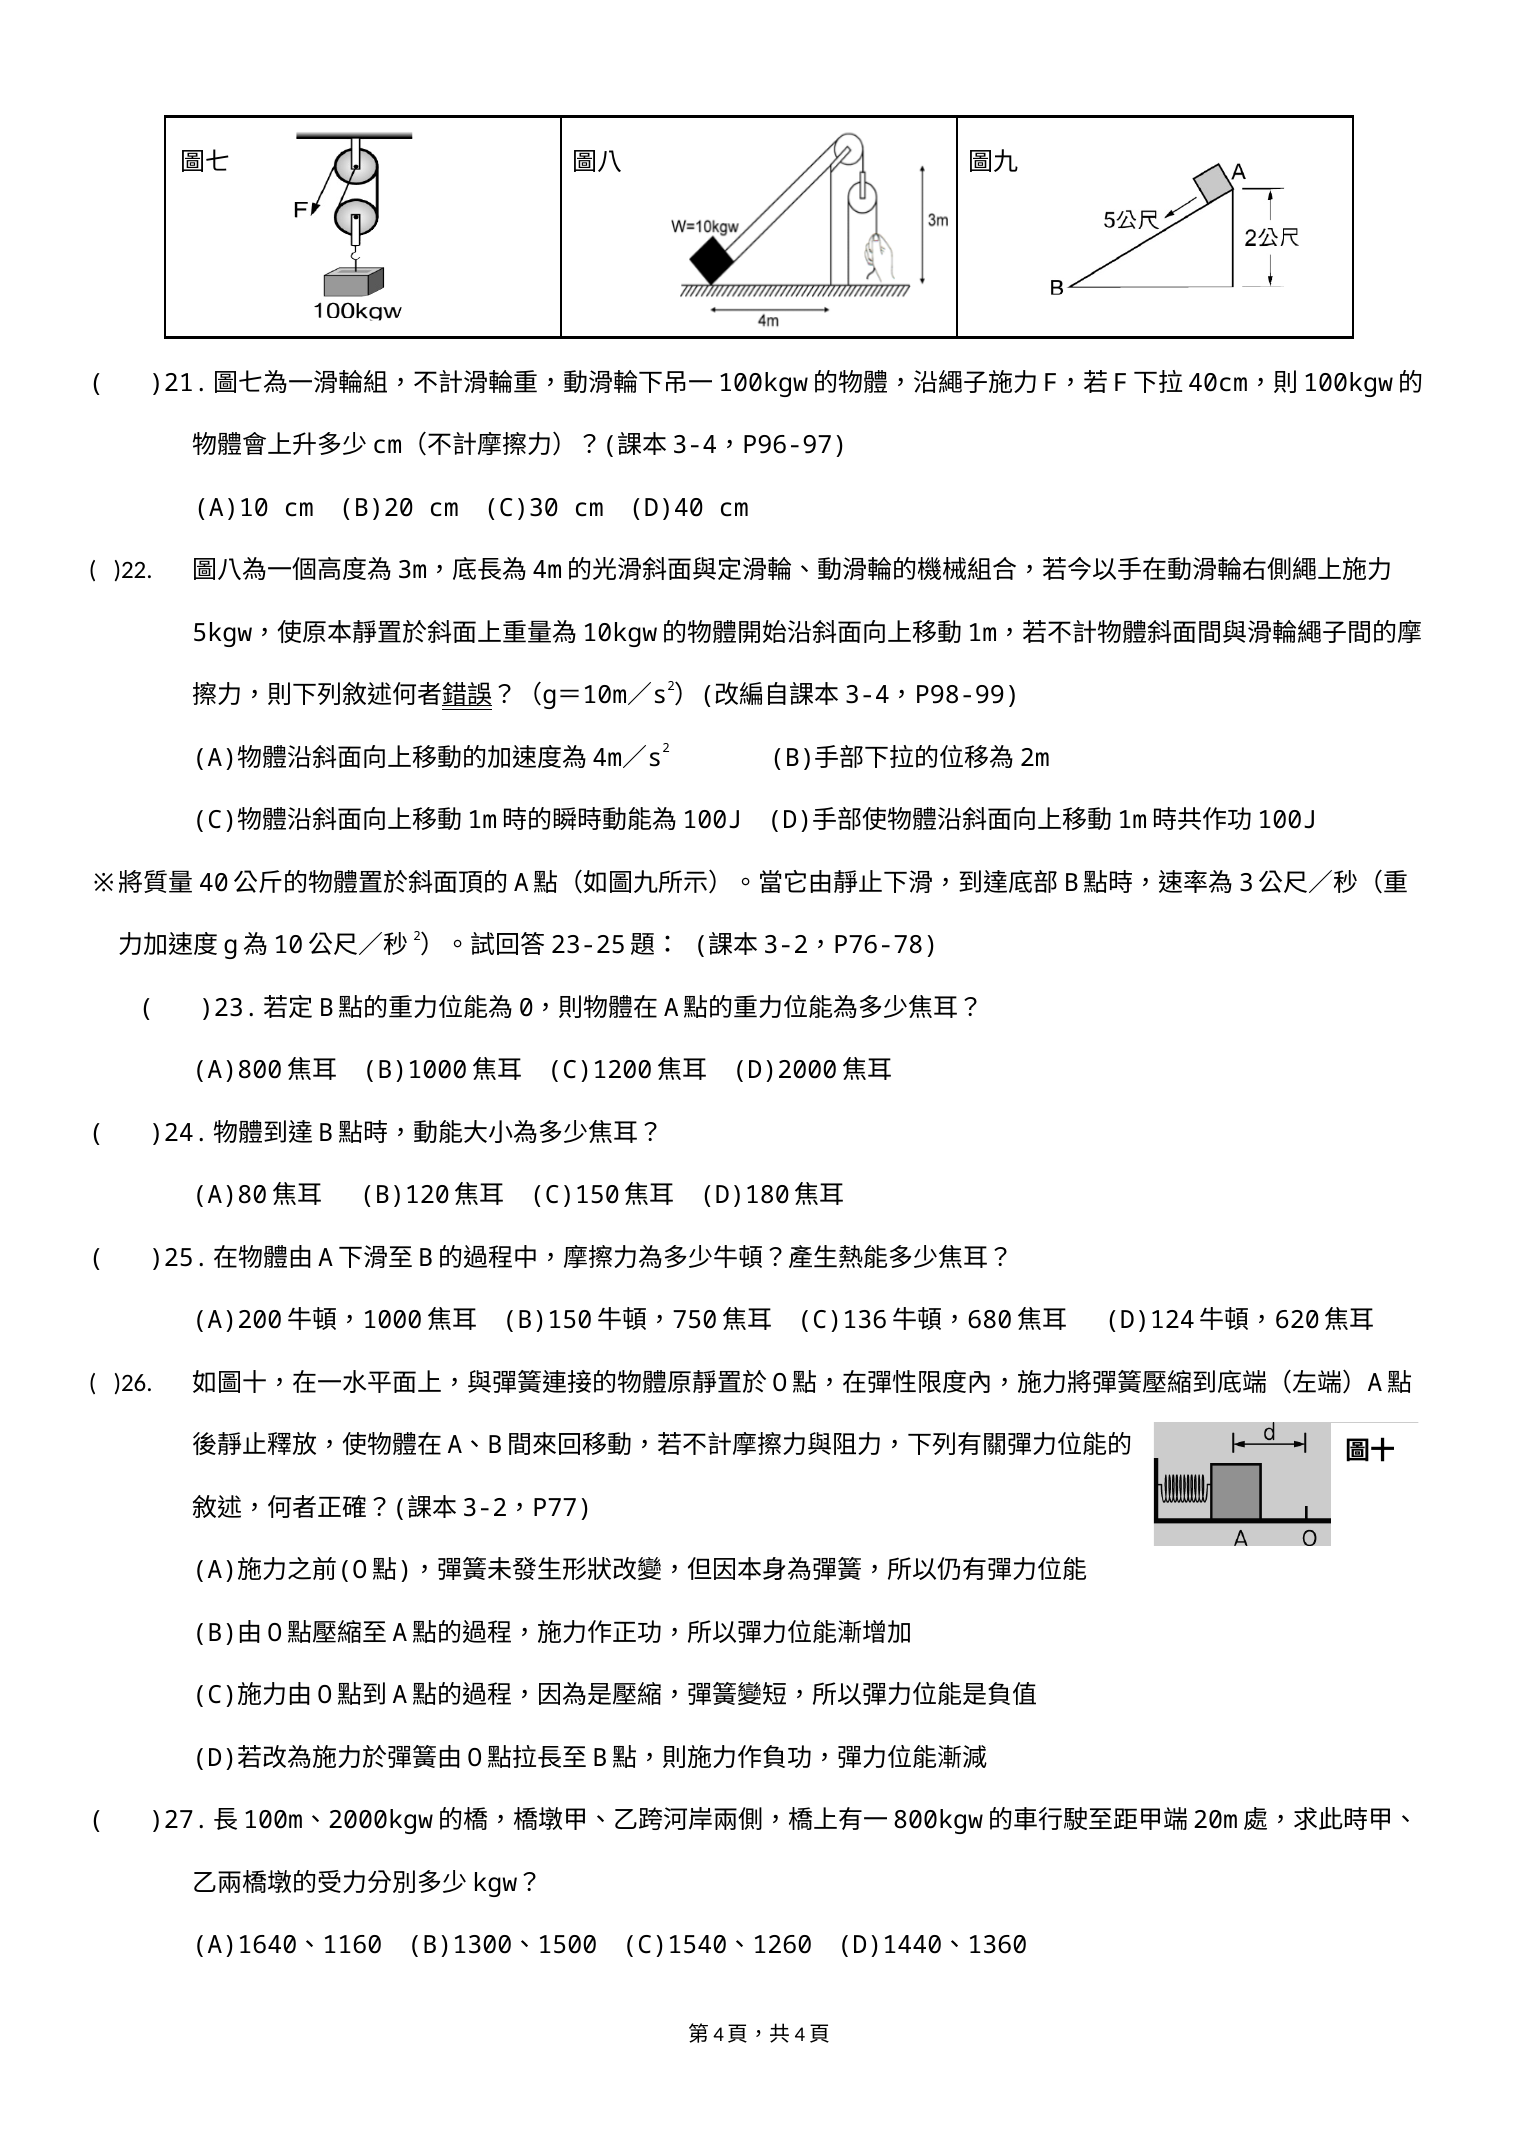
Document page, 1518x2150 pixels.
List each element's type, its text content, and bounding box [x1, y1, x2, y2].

table_header 圖九 [958, 118, 1352, 336]
list 若定B點的重力位能為0，則物體在A點的重力位能為多少焦耳？ [139, 963, 1429, 1026]
text (A)1640、1160 (B)1300、1500 (C)1540、1260 (D)1440、1360 [192, 1901, 1429, 1963]
table_header 圖七 [166, 118, 560, 336]
table_header 圖八 [562, 118, 956, 336]
list 圖七為一滑輪組，不計滑輪重，動滑輪下吊一100kgw的物體，沿繩子施力F，若F下拉40cm，則100kgw的物體會上升多少cm（不計摩擦力）？(課本3-4，P96-97) [89, 338, 1429, 463]
list 圖十 [1346, 1430, 1409, 1466]
text (A)800焦耳 (B)1000焦耳 (C)1200焦耳 (D)2000焦耳 [192, 1026, 1429, 1088]
list 圖八為一個高度為3m，底長為4m的光滑斜面與定滑輪、動滑輪的機械組合，若今以手在動滑輪右側繩上施力5kgw，使原本靜置於斜面上重量為10kgw的物體開始沿斜面向上移動1m，若不計物體斜面間與滑輪繩子間的摩擦力，則下列敘述何者錯誤？（g＝10m／s2）(改編自課本3-4，P98-99) (A)物體沿斜面向上移動的加速度為4m／s2 (B)手部下拉的位移為2m [89, 526, 1429, 776]
list 在物體由A下滑至B的過程中，摩擦力為多少牛頓？產生熱能多少焦耳？ [89, 1213, 1429, 1276]
text (A)10 cm (B)20 cm (C)30 cm (D)40 cm [139, 463, 1429, 526]
text ※將質量40公斤的物體置於斜面頂的A點（如圖九所示）。當它由靜止下滑，到達底部B點時，速率為3公尺／秒（重力加速度g為10公尺／秒2）。試回答23-25題： (課本3-2，P76-78) [89, 838, 1429, 963]
list 物體到達B點時，動能大小為多少焦耳？ [89, 1088, 1429, 1151]
text (C)物體沿斜面向上移動1m時的瞬時動能為100J (D)手部使物體沿斜面向上移動1m時共作功100J [192, 776, 1429, 838]
text (A)200牛頓，1000焦耳 (B)150牛頓，750焦耳 (C)136牛頓，680焦耳 (D)124牛頓，620焦耳 [192, 1276, 1429, 1338]
list 如圖十，在一水平面上，與彈簧連接的物體原靜置於O點，在彈性限度內，施力將彈簧壓縮到底端（左端）A點後靜止釋放，使物體在A、B間來回移動，若不計摩擦力與阻力，下列有關彈力位能的敘述，何者正確？(課本3-2，P77) (A)施力之前(O點)，彈簧未發生形狀改變，但因本身為彈簧，所以仍有彈力位能 (B)由O點壓縮至A點的過程，施力作正功，所以彈力位能漸增加 (C)施力由O點到A點的過程，因為是壓縮，彈簧變短，所以彈力位能是負值 (D)若改為施力於彈簧由O點拉長至B點，則施力作負功，彈力位能漸減 [89, 1338, 1429, 1776]
text (A)80焦耳 (B)120焦耳 (C)150焦耳 (D)180焦耳 [192, 1151, 1429, 1213]
list 長100m、2000kgw的橋，橋墩甲、乙跨河岸兩側，橋上有一800kgw的車行駛至距甲端20m處，求此時甲、乙兩橋墩的受力分別多少kgw？ [89, 1776, 1429, 1901]
